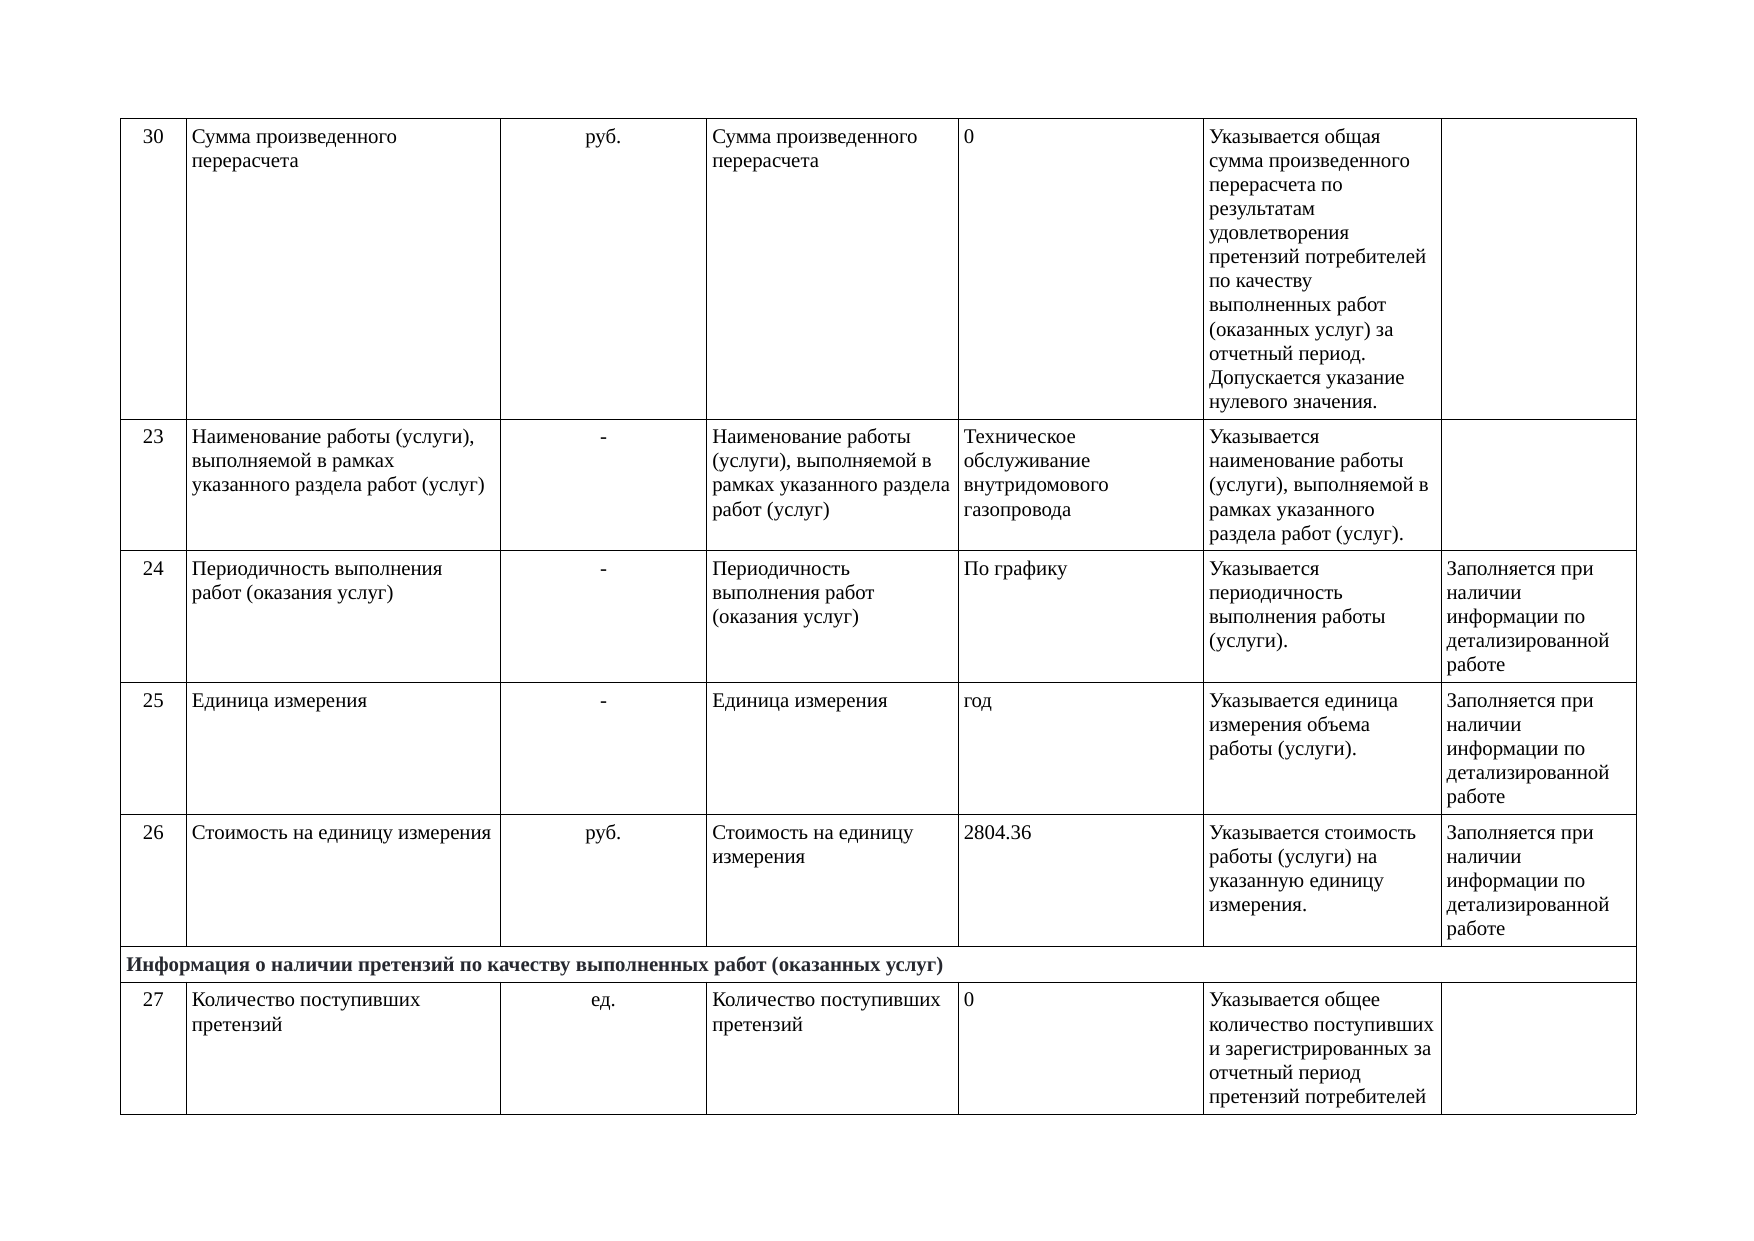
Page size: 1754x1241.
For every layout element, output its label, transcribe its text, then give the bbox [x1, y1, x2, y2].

table_cell ед. [501, 983, 706, 1113]
table_cell Указывается стоимость работы (услуги) на указанную единицу измерения. [1204, 815, 1441, 946]
table_cell руб. [501, 815, 706, 946]
table_cell Единица измерения [187, 683, 500, 814]
table_cell Единица измерения [707, 683, 958, 814]
table_cell [1442, 119, 1636, 418]
table_cell 30 [121, 119, 186, 418]
table_cell год [959, 683, 1203, 814]
table_cell - [501, 551, 706, 682]
table_cell Заполняется при наличии информации по детализированной работе [1442, 683, 1636, 814]
table_cell Периодичность выполнения работ (оказания услуг) [707, 551, 958, 682]
table_cell Периодичность выполнения работ (оказания услуг) [187, 551, 500, 682]
table_cell Указывается общая сумма произведенного перерасчета по результатам удовлетворения претензий потребителей по качеству выполненных работ (оказанных услуг) за отчетный период. Допускается указание нулевого значения. [1204, 119, 1441, 418]
table_cell - [501, 683, 706, 814]
table_cell Указывается единица измерения объема работы (услуги). [1204, 683, 1441, 814]
table_cell Наименование работы (услуги), выполняемой в рамках указанного раздела работ (услуг) [187, 420, 500, 550]
table_cell Стоимость на единицу измерения [707, 815, 958, 946]
table_cell Указывается общее количество поступивших и зарегистрированных за отчетный период претензий потребителей [1204, 983, 1441, 1113]
table_cell [1442, 420, 1636, 550]
table_cell - [501, 420, 706, 550]
table_cell Заполняется при наличии информации по детализированной работе [1442, 551, 1636, 682]
table_cell Наименование работы (услуги), выполняемой в рамках указанного раздела работ (услуг) [707, 420, 958, 550]
table_cell 24 [121, 551, 186, 682]
table_cell По графику [959, 551, 1203, 682]
table_cell Техническое обслуживание внутридомового газопровода [959, 420, 1203, 550]
table_cell Сумма произведенного перерасчета [187, 119, 500, 418]
table_cell руб. [501, 119, 706, 418]
table_cell [1442, 983, 1636, 1113]
table_cell 26 [121, 815, 186, 946]
table_cell Указывается наименование работы (услуги), выполняемой в рамках указанного раздела работ (услуг). [1204, 420, 1441, 550]
table_cell Количество поступивших претензий [187, 983, 500, 1113]
table_cell 23 [121, 420, 186, 550]
table_cell Количество поступивших претензий [707, 983, 958, 1113]
table_cell Информация о наличии претензий по качеству выполненных работ (оказанных услуг) [121, 947, 1636, 982]
table_cell 0 [959, 119, 1203, 418]
table_cell Указывается периодичность выполнения работы (услуги). [1204, 551, 1441, 682]
table_cell 2804,36 [959, 815, 1203, 946]
table_cell Заполняется при наличии информации по детализированной работе [1442, 815, 1636, 946]
table_cell 25 [121, 683, 186, 814]
table_cell 27 [121, 983, 186, 1113]
table_cell Сумма произведенного перерасчета [707, 119, 958, 418]
table_cell 0 [959, 983, 1203, 1113]
table_cell Стоимость на единицу измерения [187, 815, 500, 946]
